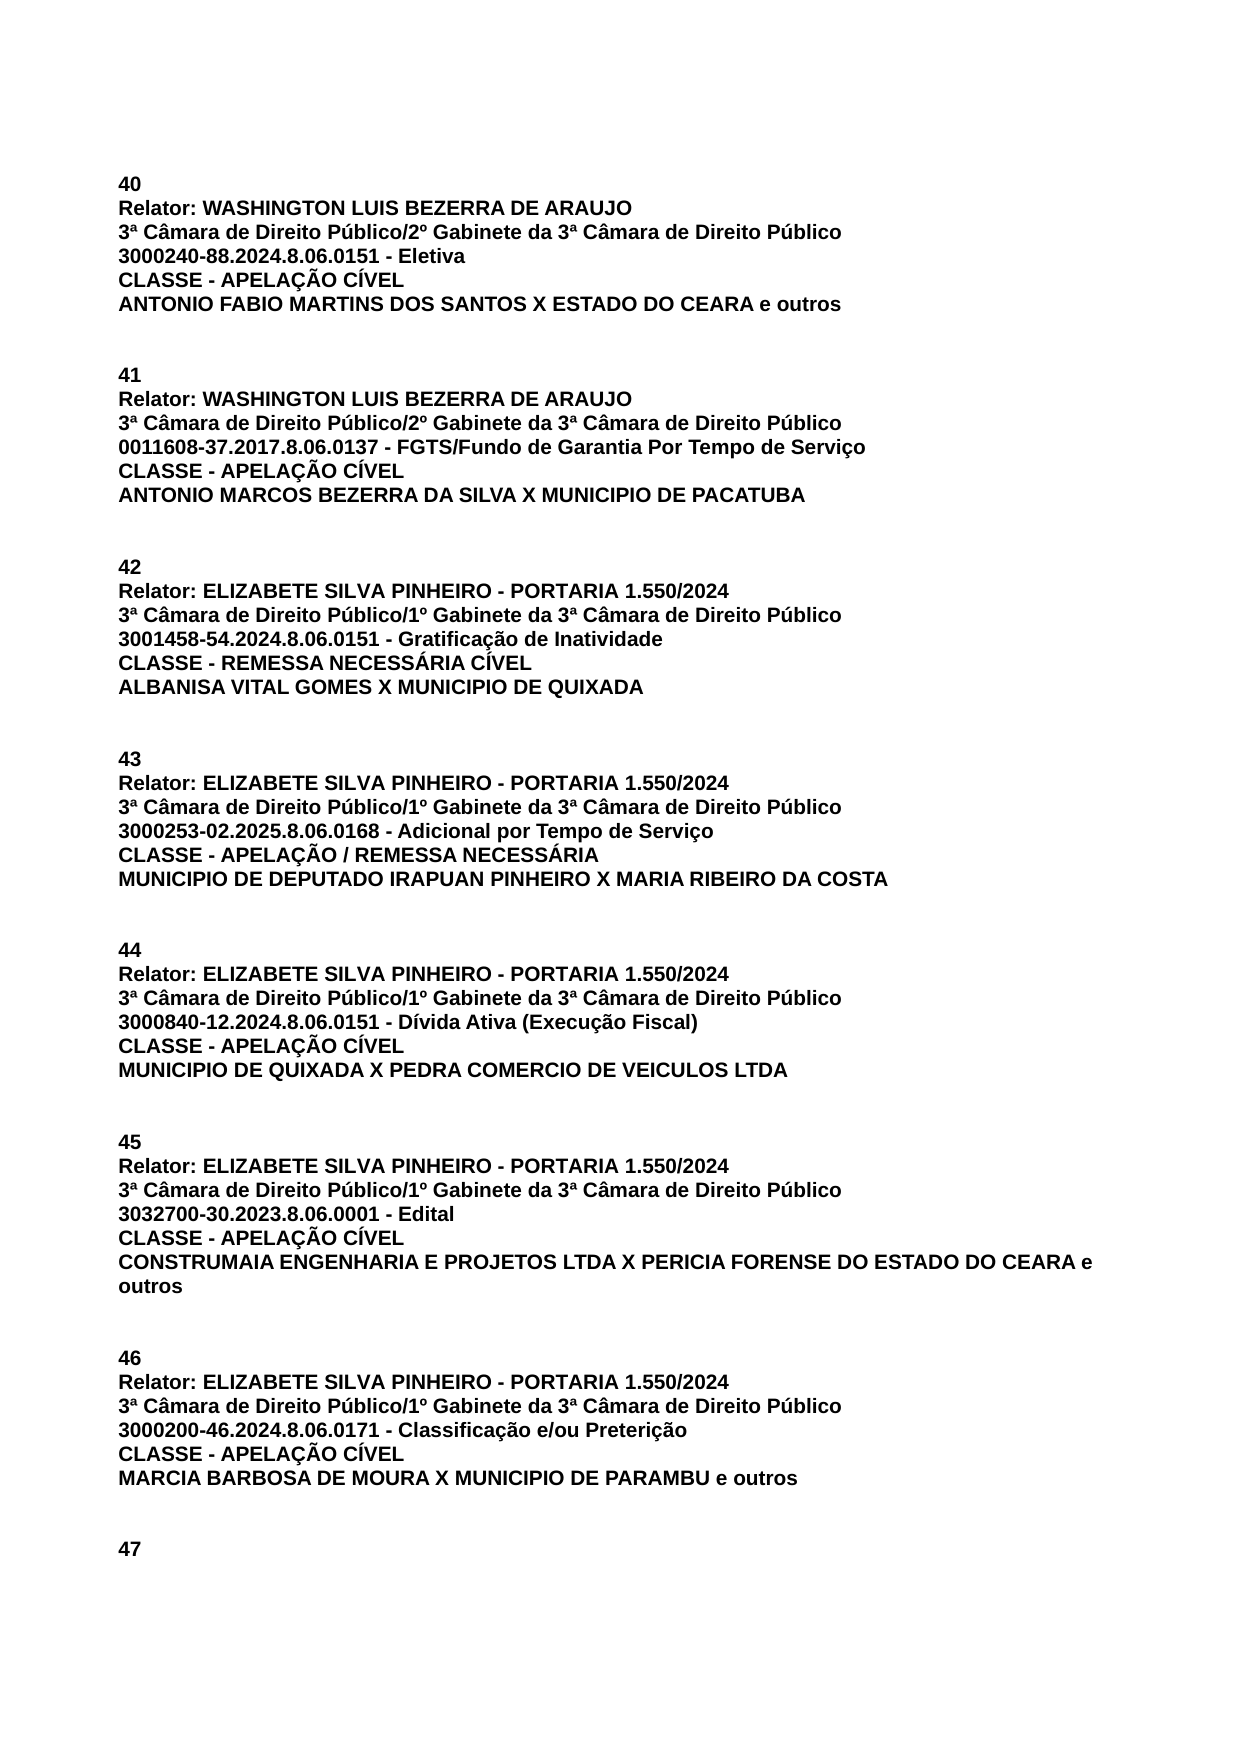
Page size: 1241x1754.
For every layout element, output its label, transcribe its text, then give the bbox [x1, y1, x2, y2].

text 3ª Câmara de Direito Público/1º Gabinete da 3ª Câmara de Direito Público [118, 603, 1122, 627]
text Relator: ELIZABETE SILVA PINHEIRO - PORTARIA 1.550/2024 [118, 1154, 1122, 1178]
text Relator: ELIZABETE SILVA PINHEIRO - PORTARIA 1.550/2024 [118, 962, 1122, 986]
text 0011608-37.2017.8.06.0137 - FGTS/Fundo de Garantia Por Tempo de Serviço [118, 435, 1122, 459]
text CLASSE - APELAÇÃO CÍVEL [118, 1441, 1122, 1465]
text 3000840-12.2024.8.06.0151 - Dívida Ativa (Execução Fiscal) [118, 1010, 1122, 1034]
text 3000253-02.2025.8.06.0168 - Adicional por Tempo de Serviço [118, 818, 1122, 842]
text 3ª Câmara de Direito Público/1º Gabinete da 3ª Câmara de Direito Público [118, 986, 1122, 1010]
text 3000200-46.2024.8.06.0171 - Classificação e/ou Preterição [118, 1417, 1122, 1441]
text 44 [118, 938, 1122, 962]
text 3ª Câmara de Direito Público/1º Gabinete da 3ª Câmara de Direito Público [118, 1393, 1122, 1417]
text ANTONIO MARCOS BEZERRA DA SILVA X MUNICIPIO DE PACATUBA [118, 483, 1122, 507]
text Relator: WASHINGTON LUIS BEZERRA DE ARAUJO [118, 196, 1122, 219]
text MUNICIPIO DE DEPUTADO IRAPUAN PINHEIRO X MARIA RIBEIRO DA COSTA [118, 866, 1122, 890]
text 3ª Câmara de Direito Público/1º Gabinete da 3ª Câmara de Direito Público [118, 794, 1122, 818]
text 43 [118, 747, 1122, 771]
text 46 [118, 1346, 1122, 1369]
text CLASSE - APELAÇÃO CÍVEL [118, 1034, 1122, 1058]
text CLASSE - APELAÇÃO CÍVEL [118, 267, 1122, 291]
text ANTONIO FABIO MARTINS DOS SANTOS X ESTADO DO CEARA e outros [118, 291, 1122, 315]
text ALBANISA VITAL GOMES X MUNICIPIO DE QUIXADA [118, 675, 1122, 699]
text 40 [118, 172, 1122, 196]
text 3032700-30.2023.8.06.0001 - Edital [118, 1202, 1122, 1226]
text MUNICIPIO DE QUIXADA X PEDRA COMERCIO DE VEICULOS LTDA [118, 1058, 1122, 1082]
text 3001458-54.2024.8.06.0151 - Gratificação de Inatividade [118, 627, 1122, 651]
text 42 [118, 555, 1122, 579]
text 3ª Câmara de Direito Público/2º Gabinete da 3ª Câmara de Direito Público [118, 219, 1122, 243]
text Relator: ELIZABETE SILVA PINHEIRO - PORTARIA 1.550/2024 [118, 579, 1122, 603]
text 3ª Câmara de Direito Público/2º Gabinete da 3ª Câmara de Direito Público [118, 411, 1122, 435]
text 47 [118, 1537, 1122, 1561]
text 45 [118, 1130, 1122, 1154]
text Relator: WASHINGTON LUIS BEZERRA DE ARAUJO [118, 387, 1122, 411]
text CLASSE - APELAÇÃO / REMESSA NECESSÁRIA [118, 842, 1122, 866]
text CLASSE - APELAÇÃO CÍVEL [118, 1226, 1122, 1250]
text Relator: ELIZABETE SILVA PINHEIRO - PORTARIA 1.550/2024 [118, 1369, 1122, 1393]
text 3ª Câmara de Direito Público/1º Gabinete da 3ª Câmara de Direito Público [118, 1178, 1122, 1202]
text MARCIA BARBOSA DE MOURA X MUNICIPIO DE PARAMBU e outros [118, 1465, 1122, 1489]
text CONSTRUMAIA ENGENHARIA E PROJETOS LTDA X PERICIA FORENSE DO ESTADO DO CEARA e outros [118, 1250, 1122, 1298]
text CLASSE - REMESSA NECESSÁRIA CÍVEL [118, 651, 1122, 675]
text CLASSE - APELAÇÃO CÍVEL [118, 459, 1122, 483]
text 3000240-88.2024.8.06.0151 - Eletiva [118, 243, 1122, 267]
text 41 [118, 363, 1122, 387]
text Relator: ELIZABETE SILVA PINHEIRO - PORTARIA 1.550/2024 [118, 771, 1122, 794]
